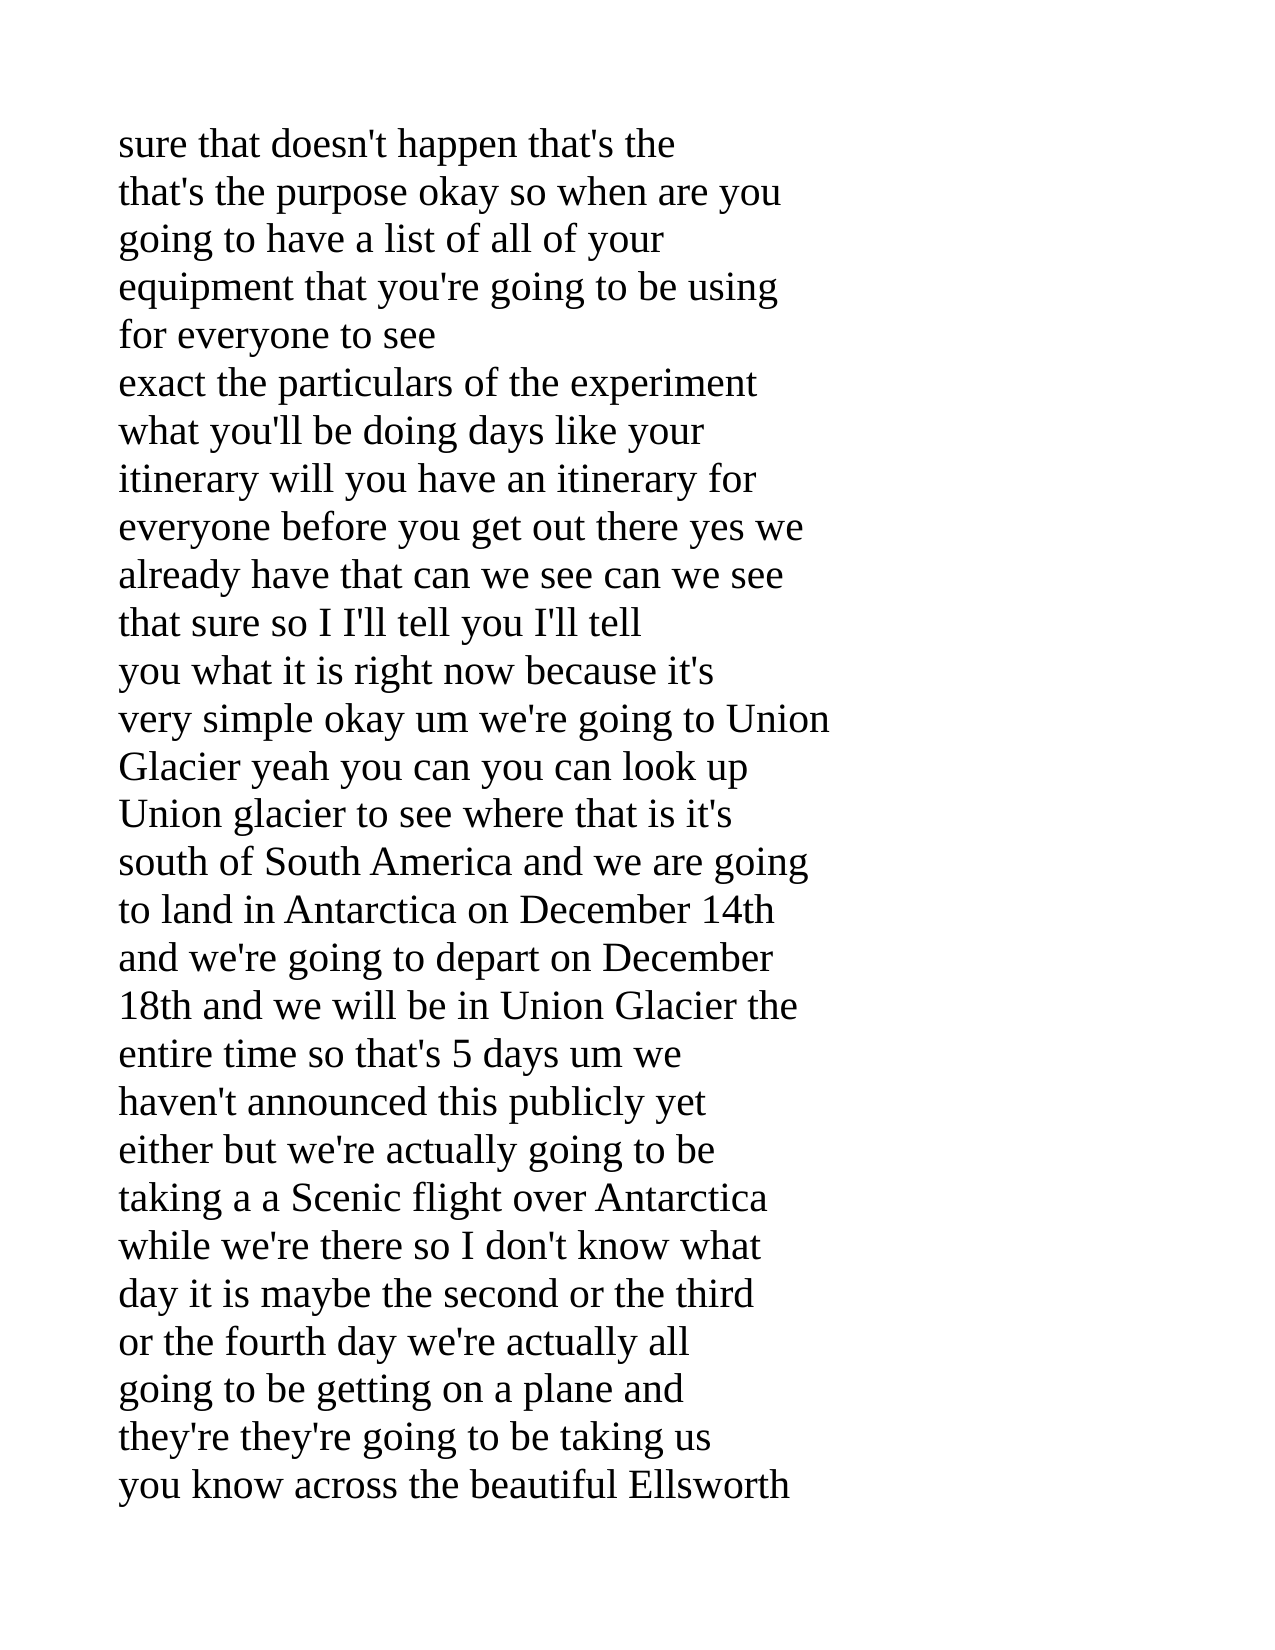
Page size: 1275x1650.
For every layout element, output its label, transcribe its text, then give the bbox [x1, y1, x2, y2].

text haven't announced this publicly yet [118, 1076, 1157, 1124]
text to land in Antarctica on December 14th [118, 885, 1157, 933]
text itinerary will you have an itinerary for [118, 453, 1157, 501]
text taking a a Scenic flight over Antarctica [118, 1172, 1157, 1220]
text you know across the beautiful Ellsworth [118, 1460, 1157, 1508]
text already have that can we see can we see [118, 549, 1157, 597]
text Union glacier to see where that is it's [118, 789, 1157, 837]
text sure that doesn't happen that's the [118, 118, 1157, 166]
text they're they're going to be taking us [118, 1412, 1157, 1460]
text equipment that you're going to be using [118, 262, 1157, 310]
text you what it is right now because it's [118, 645, 1157, 693]
text day it is maybe the second or the third [118, 1268, 1157, 1316]
text south of South America and we are going [118, 837, 1157, 885]
text 18th and we will be in Union Glacier the [118, 981, 1157, 1028]
text very simple okay um we're going to Union [118, 693, 1157, 741]
text and we're going to depart on December [118, 933, 1157, 981]
text or the fourth day we're actually all [118, 1316, 1157, 1364]
text entire time so that's 5 days um we [118, 1028, 1157, 1076]
text going to have a list of all of your [118, 214, 1157, 262]
text while we're there so I don't know what [118, 1220, 1157, 1268]
text what you'll be doing days like your [118, 406, 1157, 453]
text for everyone to see [118, 310, 1157, 358]
text that sure so I I'll tell you I'll tell [118, 597, 1157, 645]
text that's the purpose okay so when are you [118, 166, 1157, 214]
text going to be getting on a plane and [118, 1364, 1157, 1412]
text exact the particulars of the experiment [118, 358, 1157, 406]
text everyone before you get out there yes we [118, 501, 1157, 549]
text either but we're actually going to be [118, 1124, 1157, 1172]
text Glacier yeah you can you can look up [118, 741, 1157, 789]
